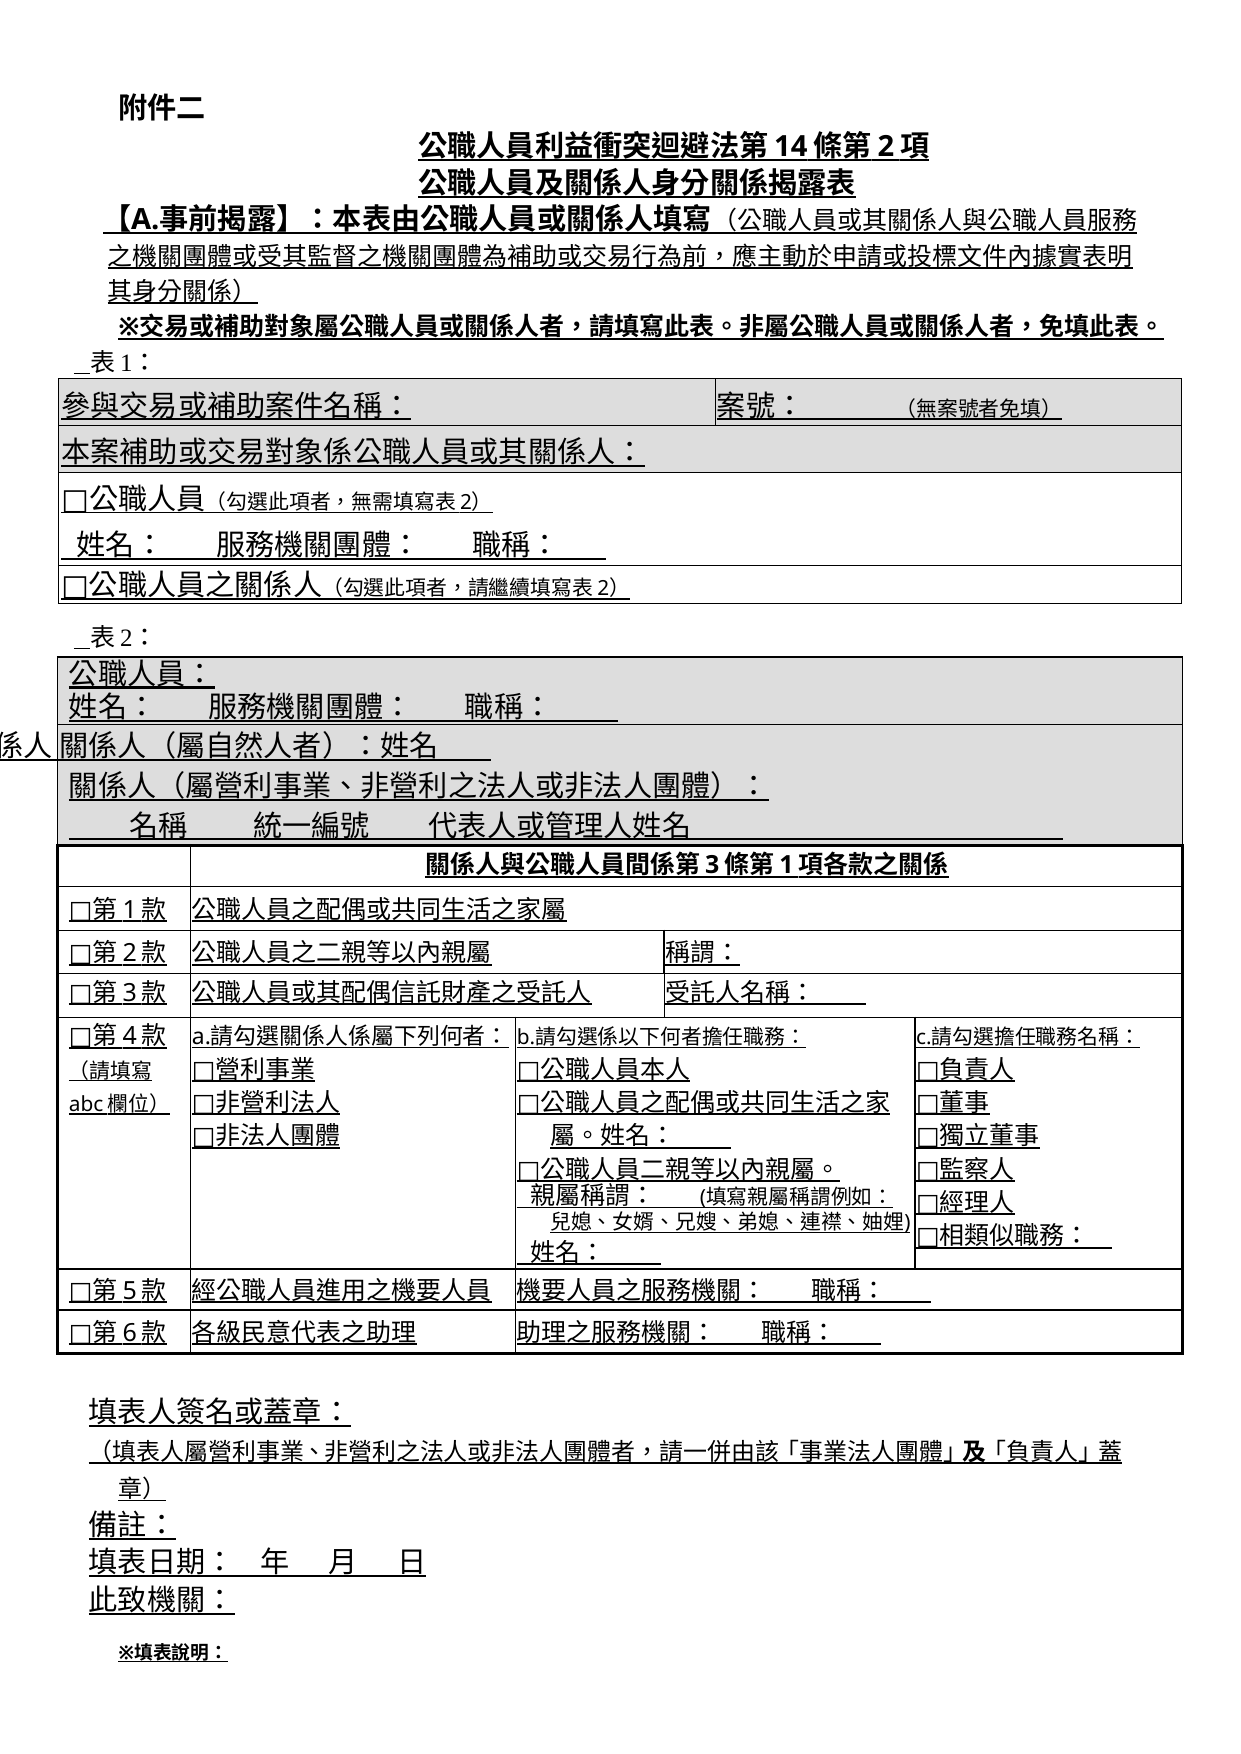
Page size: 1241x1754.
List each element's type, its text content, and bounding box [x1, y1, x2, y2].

table_cell 本案補助或交易對象係公職人員或其關係人： [59, 426, 1181, 472]
table_cell 公職人員之配偶或共同生活之家屬 [191, 887, 1181, 929]
table_header 案號： （無案號者免填） [716, 379, 1181, 425]
table_cell 助理之服務機關： 職稱： [516, 1311, 1181, 1352]
text 【A.事前揭露】：本表由公職人員或關係人填寫（公職人員或其關係人與公職人員服務 [103, 201, 1137, 232]
text 表2： [74, 604, 1122, 656]
text ※交易或補助對象屬公職人員或關係人者，請填寫此表。非屬公職人員或關係人者，免填此表。 [107, 307, 1196, 343]
table_cell a.請勾選關係人係屬下列何者： □營利事業 □非營利法人 □非法人團體 [191, 1018, 515, 1268]
table_cell [59, 847, 190, 886]
table_cell b.請勾選係以下何者擔任職務： □公職人員本人 □公職人員之配偶或共同生活之家屬。姓名： □公職人員二親等以內親屬。 親屬稱謂： (填寫親屬稱謂例如：兒媳、女婿、兄嫂、弟媳、連襟、妯娌) 姓名： [516, 1018, 914, 1268]
table_cell 關係人與公職人員間係第3條第1項各款之關係 [191, 847, 1181, 886]
text ※填表說明： [100, 1641, 1122, 1664]
table_cell □第2款 [59, 931, 190, 973]
table_cell 公職人員之二親等以內親屬 [191, 931, 663, 973]
table_cell □第5款 [59, 1270, 190, 1309]
text 填表日期： 年 月 日 [88, 1543, 1122, 1580]
table_cell □公職人員之關係人（勾選此項者，請繼續填寫表2） [59, 566, 1181, 603]
table_cell 受託人名稱： [665, 974, 1181, 1017]
table_header 公職人員： 姓名： 服務機關團體： 職稱： [58, 658, 1182, 724]
text （填表人屬營利事業、非營利之法人或非法人團體者，請一併由該「事業法人團體」及「負責人」蓋 [88, 1430, 1122, 1462]
table_cell □第1款 [59, 887, 190, 929]
table_cell 經公職人員進用之機要人員 [191, 1270, 515, 1309]
table_cell □第4款 （請填寫abc欄位） [59, 1018, 190, 1268]
text 之機關團體或受其監督之機關團體為補助或交易行為前，應主動於申請或投標文件內據實表明其身分關係） [103, 234, 1137, 307]
table_cell □第6款 [59, 1311, 190, 1352]
text 章） [88, 1463, 1122, 1505]
table_cell □第3款 [59, 974, 190, 1017]
table_cell 關係人 關係人（屬自然人者）：姓名 關係人（屬營利事業、非營利之法人或非法人團體）： 名稱 統一編號 代表人或管理人姓名 [58, 725, 1182, 844]
text 公職人員及關係人身分關係揭露表 [418, 164, 1240, 201]
table_cell 稱謂： [665, 931, 1181, 973]
text 附件二 [118, 89, 1240, 126]
text 填表人簽名或蓋章： [88, 1393, 1122, 1430]
text 表1： [74, 343, 1201, 378]
text 此致機關： [88, 1580, 1122, 1618]
table_header 參與交易或補助案件名稱： [59, 379, 715, 425]
table_cell 公職人員或其配偶信託財產之受託人 [191, 974, 664, 1017]
table_cell 機要人員之服務機關： 職稱： [516, 1270, 1181, 1309]
table_cell c.請勾選擔任職務名稱： □負責人 □董事 □獨立董事 □監察人 □經理人 □相類似職務： [916, 1018, 1181, 1268]
table_cell □公職人員（勾選此項者，無需填寫表2） 姓名： 服務機關團體： 職稱： [59, 473, 1181, 565]
table_cell 各級民意代表之助理 [191, 1311, 515, 1352]
text 公職人員利益衝突迴避法第14條第2項 [418, 126, 1240, 164]
text 備註： [88, 1505, 1122, 1543]
